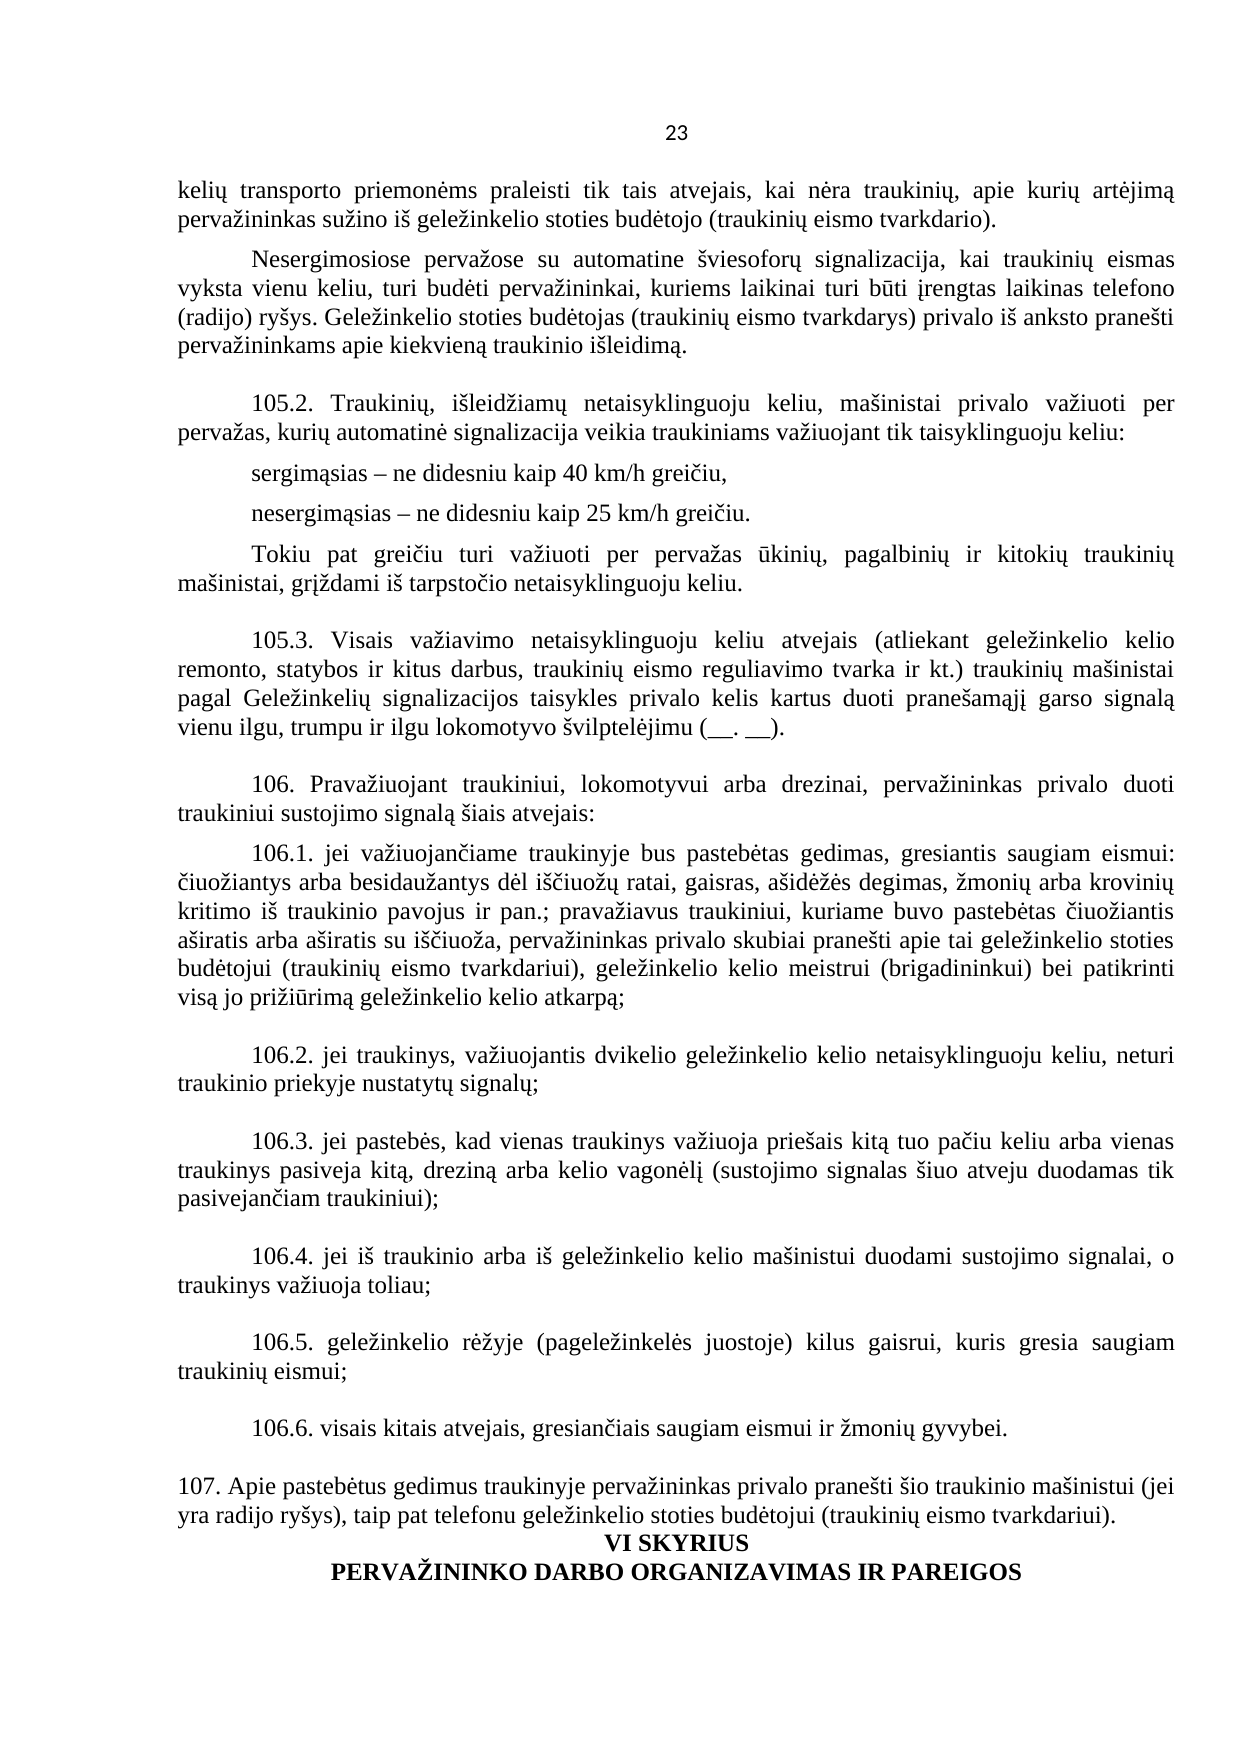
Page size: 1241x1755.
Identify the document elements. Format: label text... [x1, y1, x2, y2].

text 106.5. geležinkelio rėžyje (pageležinkelės juostoje) kilus gaisrui, kuris gresia saugiam traukinių eismui; [177, 1327, 1176, 1385]
text 105.2. Traukinių, išleidžiamų netaisyklinguoju keliu, mašinistai privalo važiuoti per pervažas, kurių automatinė signalizacija veikia traukiniams važiuojant tik taisyklinguoju keliu: [177, 388, 1176, 446]
text 105.3. Visais važiavimo netaisyklinguoju keliu atvejais (atliekant geležinkelio kelio remonto, statybos ir kitus darbus, traukinių eismo reguliavimo tvarka ir kt.) traukinių mašinistai pagal Geležinkelių signalizacijos taisykles privalo kelis kartus duoti pranešamąjį garso signalą vienu ilgu, trumpu ir ilgu lokomotyvo švilptelėjimu (__. __). [177, 625, 1176, 740]
text VI SKYRIUS [177, 1528, 1176, 1557]
text nesergimąsias – ne didesniu kaip 25 km/h greičiu. [177, 498, 1176, 527]
text 106.4. jei iš traukinio arba iš geležinkelio kelio mašinistui duodami sustojimo signalai, o traukinys važiuoja toliau; [177, 1241, 1176, 1298]
text Tokiu pat greičiu turi važiuoti per pervažas ūkinių, pagalbinių ir kitokių traukinių mašinistai, grįždami iš tarpstočio netaisyklinguoju keliu. [177, 539, 1176, 597]
text 106.1. jei važiuojančiame traukinyje bus pastebėtas gedimas, gresiantis saugiam eismui: čiuožiantys arba besidaužantys dėl iščiuožų ratai, gaisras, ašidėžės degimas, žmonių arba krovinių kritimo iš traukinio pavojus ir pan.; pravažiavus traukiniui, kuriame buvo pastebėtas čiuožiantis aširatis arba aširatis su iščiuoža, pervažininkas privalo skubiai pranešti apie tai geležinkelio stoties budėtojui (traukinių eismo tvarkdariui), geležinkelio kelio meistrui (brigadininkui) bei patikrinti visą jo prižiūrimą geležinkelio kelio atkarpą; [177, 838, 1176, 1011]
text 106.6. visais kitais atvejais, gresiančiais saugiam eismui ir žmonių gyvybei. [177, 1413, 1176, 1442]
text sergimąsias – ne didesniu kaip 40 km/h greičiu, [177, 458, 1176, 486]
text 106. Pravažiuojant traukiniui, lokomotyvui arba drezinai, pervažininkas privalo duoti traukiniui sustojimo signalą šiais atvejais: [177, 769, 1176, 827]
text kelių transporto priemonėms praleisti tik tais atvejais, kai nėra traukinių, apie kurių artėjimą pervažininkas sužino iš geležinkelio stoties budėtojo (traukinių eismo tvarkdario). [177, 175, 1176, 232]
text 106.3. jei pastebės, kad vienas traukinys važiuoja priešais kitą tuo pačiu keliu arba vienas traukinys pasiveja kitą, dreziną arba kelio vagonėlį (sustojimo signalas šiuo atveju duodamas tik pasivejančiam traukiniui); [177, 1126, 1176, 1212]
text 107. Apie pastebėtus gedimus traukinyje pervažininkas privalo pranešti šio traukinio mašinistui (jei yra radijo ryšys), taip pat telefonu geležinkelio stoties budėtojui (traukinių eismo tvarkdariui). [177, 1471, 1176, 1528]
text PERVAŽININKO DARBO ORGANIZAVIMAS IR PAREIGOS [177, 1557, 1176, 1586]
text 106.2. jei traukinys, važiuojantis dvikelio geležinkelio kelio netaisyklinguoju keliu, neturi traukinio priekyje nustatytų signalų; [177, 1040, 1176, 1097]
text Nesergimosiose pervažose su automatine šviesoforų signalizacija, kai traukinių eismas vyksta vienu keliu, turi budėti pervažininkai, kuriems laikinai turi būti įrengtas laikinas telefono (radijo) ryšys. Geležinkelio stoties budėtojas (traukinių eismo tvarkdarys) privalo iš anksto pranešti pervažininkams apie kiekvieną traukinio išleidimą. [177, 244, 1176, 359]
